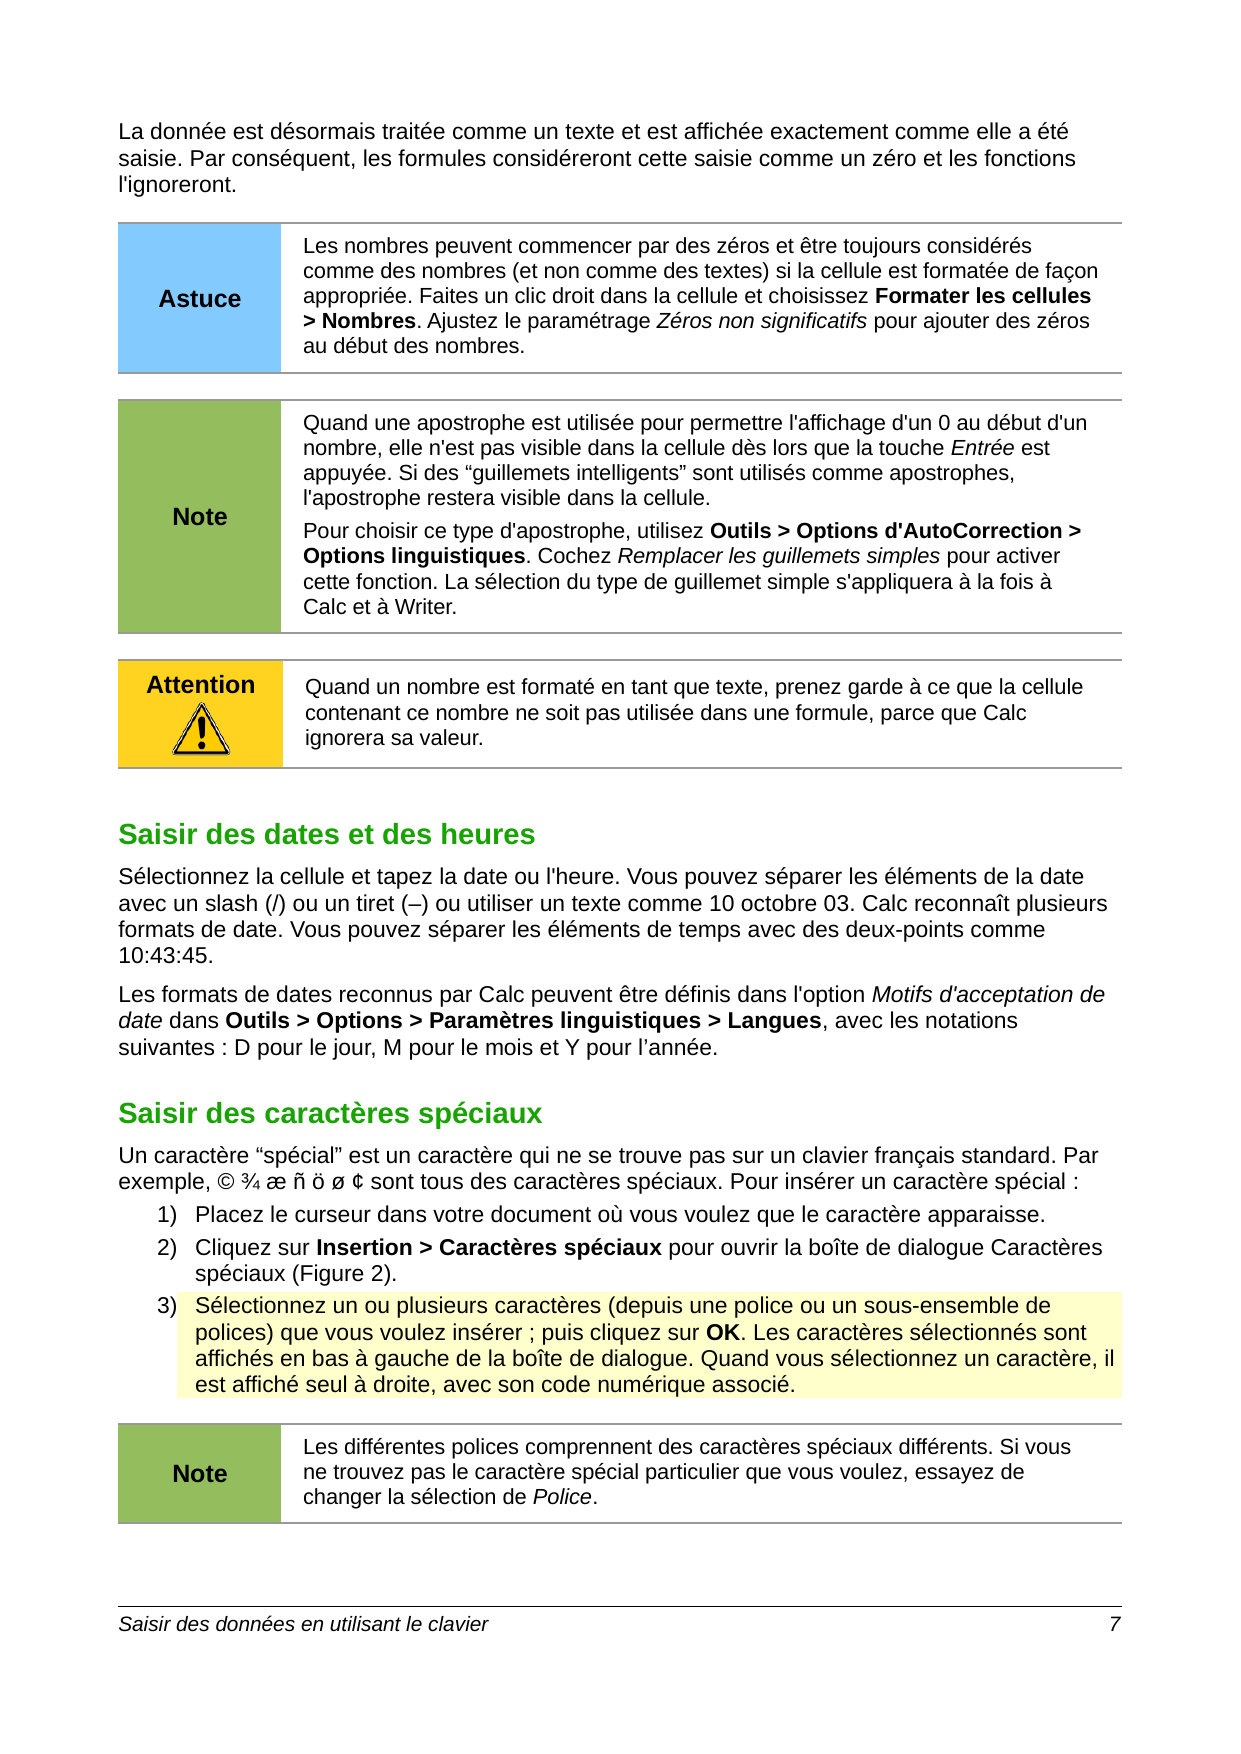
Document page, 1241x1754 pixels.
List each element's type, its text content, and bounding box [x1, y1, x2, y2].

list Cliquez sur Insertion > Caractères spéciaux pour ouvrir la boîte de dialogue Caractères spéciaux (Figure 2). [177, 1233, 1122, 1286]
table_header Quand une apostrophe est utilisée pour permettre l'affichage d'un 0 au début d'un nombre, elle n'est pas visible dans la cellule dès lors que la touche Entrée est appuyée. Si des “guillemets intelligents” sont utilisés comme apostrophes, l'apostrophe restera visible dans la cellule. Pour choisir ce type d'apostrophe, utilisez Outils > Options d'AutoCorrection > Options linguistiques. Cochez Remplacer les guillemets simples pour activer cette fonction. La sélection du type de guillemet simple s'appliquera à la fois à Calc et à Writer. [281, 401, 1122, 632]
table_header Note [118, 401, 281, 632]
table_header Les nombres peuvent commencer par des zéros et être toujours considérés comme des nombres (et non comme des textes) si la cellule est formatée de façon appropriée. Faites un clic droit dans la cellule et choisissez Formater les cellules > Nombres. Ajustez le paramétrage Zéros non significatifs pour ajouter des zéros au début des nombres. [281, 224, 1122, 372]
table_header Note [118, 1425, 281, 1522]
table_header Les différentes polices comprennent des caractères spéciaux différents. Si vous ne trouvez pas le caractère spécial particulier que vous voulez, essayez de changer la sélection de Police. [281, 1425, 1122, 1522]
subtitle Saisir des caractères spéciaux [118, 1096, 1122, 1129]
list Sélectionnez un ou plusieurs caractères (depuis une police ou un sous-ensemble de polices) que vous voulez insérer ; puis cliquez sur OK. Les caractères sélectionnés sont affichés en bas à gauche de la boîte de dialogue. Quand vous sélectionnez un caractère, il est affiché seul à droite, avec son code numérique associé. [177, 1292, 1122, 1398]
text Les formats de dates reconnus par Calc peuvent être définis dans l'option Motifs d'acceptation de date dans Outils > Options > Paramètres linguistiques > Langues, avec les notations suivantes : D pour le jour, M pour le mois et Y pour l’année. [118, 981, 1122, 1060]
picture [168, 698, 233, 759]
table_header Attention [118, 661, 283, 767]
subtitle Saisir des dates et des heures [118, 817, 1122, 851]
table_header Astuce [118, 224, 281, 372]
text Sélectionnez la cellule et tapez la date ou l'heure. Vous pouvez séparer les éléments de la date avec un slash (/) ou un tiret (–) ou utiliser un texte comme 10 octobre 03. Calc reconnaît plusieurs formats de date. Vous pouvez séparer les éléments de temps avec des deux-points comme 10:43:45. [118, 863, 1122, 969]
list Placez le curseur dans votre document où vous voulez que le caractère apparaisse. [177, 1201, 1122, 1227]
text La donnée est désormais traitée comme un texte et est affichée exactement comme elle a été saisie. Par conséquent, les formules considéreront cette saisie comme un zéro et les fonctions l'ignoreront. [118, 118, 1122, 197]
list Un caractère “spécial” est un caractère qui ne se trouve pas sur un clavier français standard. Par exemple, © ¾ æ ñ ö ø ¢ sont tous des caractères spéciaux. Pour insérer un caractère spécial : [118, 1142, 1122, 1194]
table_header Quand un nombre est formaté en tant que texte, prenez garde à ce que la cellule contenant ce nombre ne soit pas utilisée dans une formule, parce que Calc ignorera sa valeur. [283, 661, 1122, 767]
